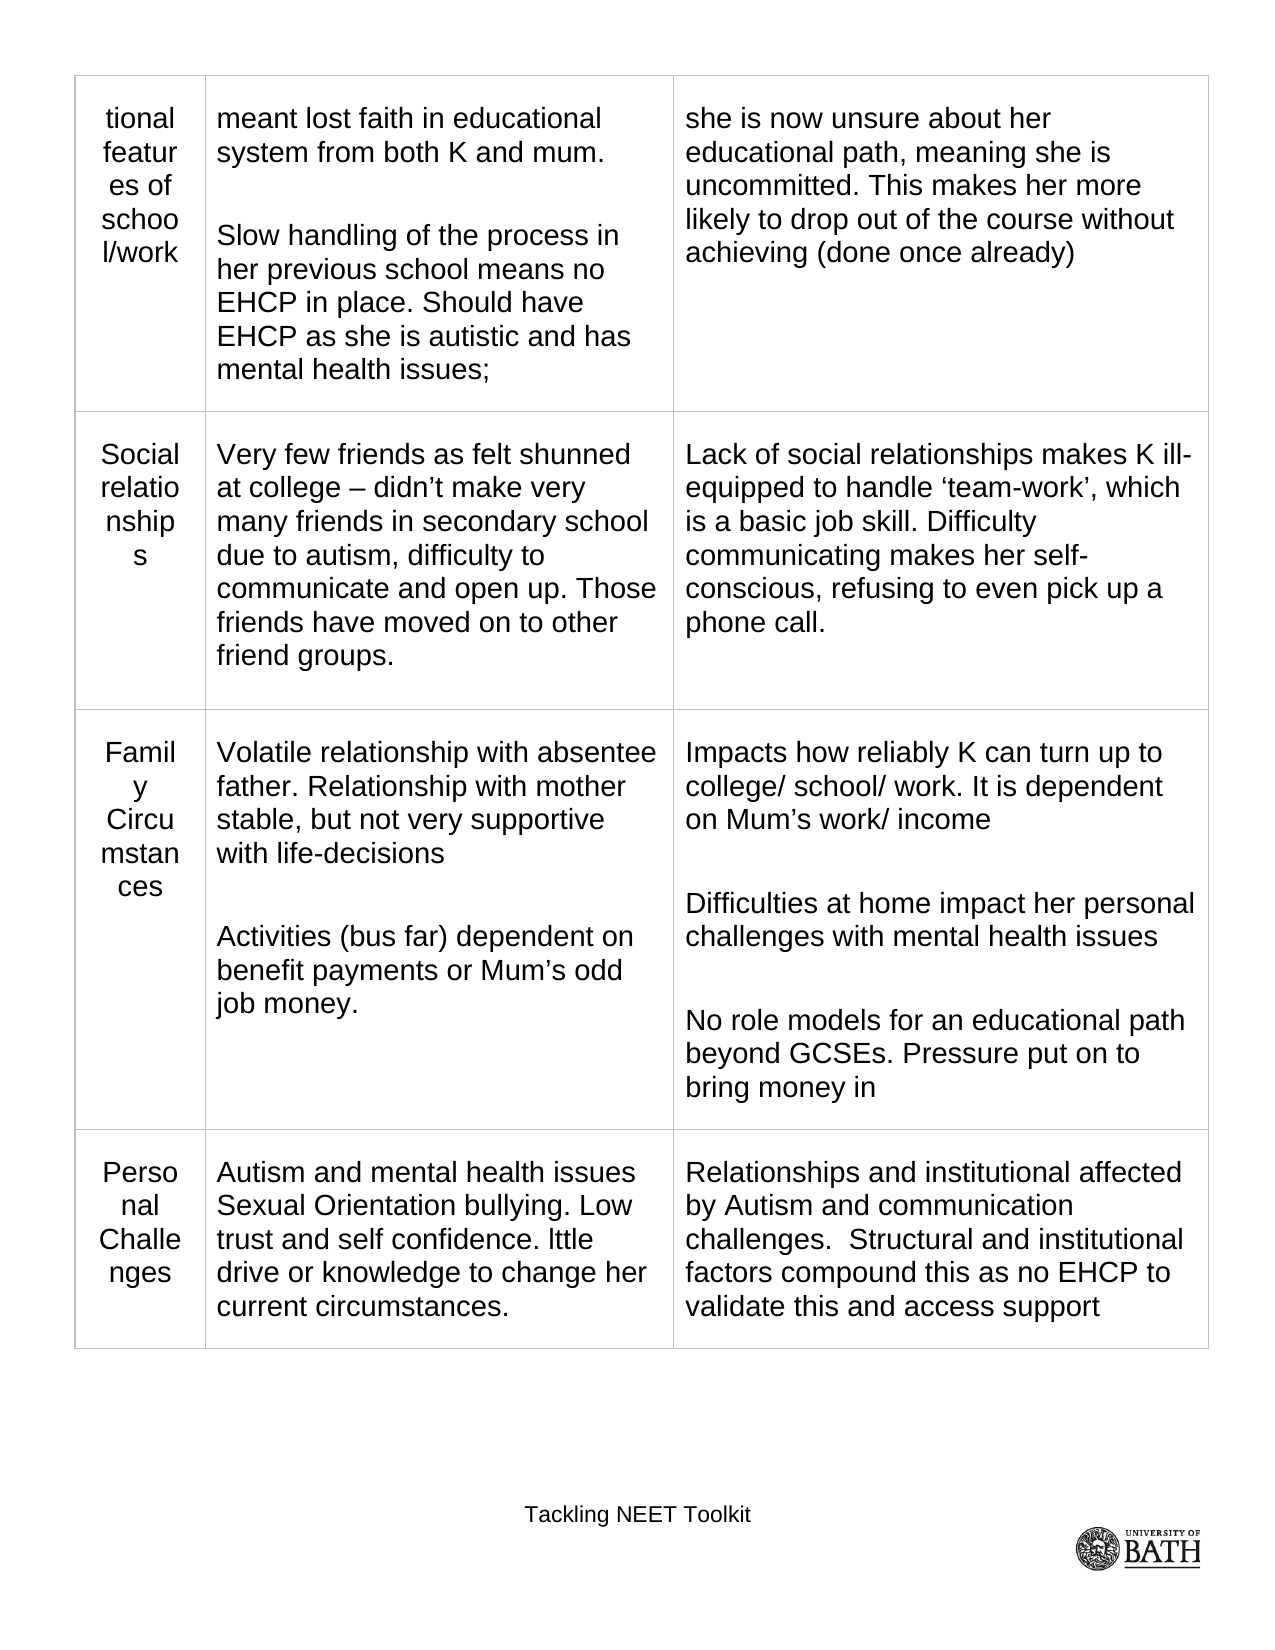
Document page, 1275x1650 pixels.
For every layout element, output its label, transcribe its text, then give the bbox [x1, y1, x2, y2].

table_cell Autism and mental health issues Sexual Orientation bullying. Low trust and self confidence. lttle drive or knowledge to change her current circumstances. [206, 1130, 673, 1347]
table_cell Lack of social relationships makes K ill-equipped to handle ‘team-work’, which is a basic job skill. Difficulty communicating makes her self-conscious, refusing to even pick up a phone call. [674, 412, 1208, 709]
table_cell meant lost faith in educational system from both K and mum. Slow handling of the process in her previous school means no EHCP in place. Should have EHCP as she is autistic and has mental health issues; [206, 76, 673, 411]
table_cell she is now unsure about her educational path, meaning she is uncommitted. This makes her more likely to drop out of the course without achieving (done once already) [674, 76, 1208, 411]
table_cell Impacts how reliably K can turn up to college/ school/ work. It is dependent on Mum’s work/ income Difficulties at home impact her personal challenges with mental health issues No role models for an educational path beyond GCSEs. Pressure put on to bring money in [674, 710, 1208, 1129]
table_cell Social relationships [76, 412, 205, 709]
table_cell Family Circumstances [76, 710, 205, 1129]
table_cell Personal Challenges [76, 1130, 205, 1347]
table_cell Volatile relationship with absentee father. Relationship with mother stable, but not very supportive with life-decisions Activities (bus far) dependent on benefit payments or Mum’s odd job money. [206, 710, 673, 1129]
table_cell tional features of school/work [76, 76, 205, 411]
table_cell Very few friends as felt shunned at college – didn’t make very many friends in secondary school due to autism, difficulty to communicate and open up. Those friends have moved on to other friend groups. [206, 412, 673, 709]
table_cell Relationships and institutional affected by Autism and communication challenges. Structural and institutional factors compound this as no EHCP to validate this and access support [674, 1130, 1208, 1347]
